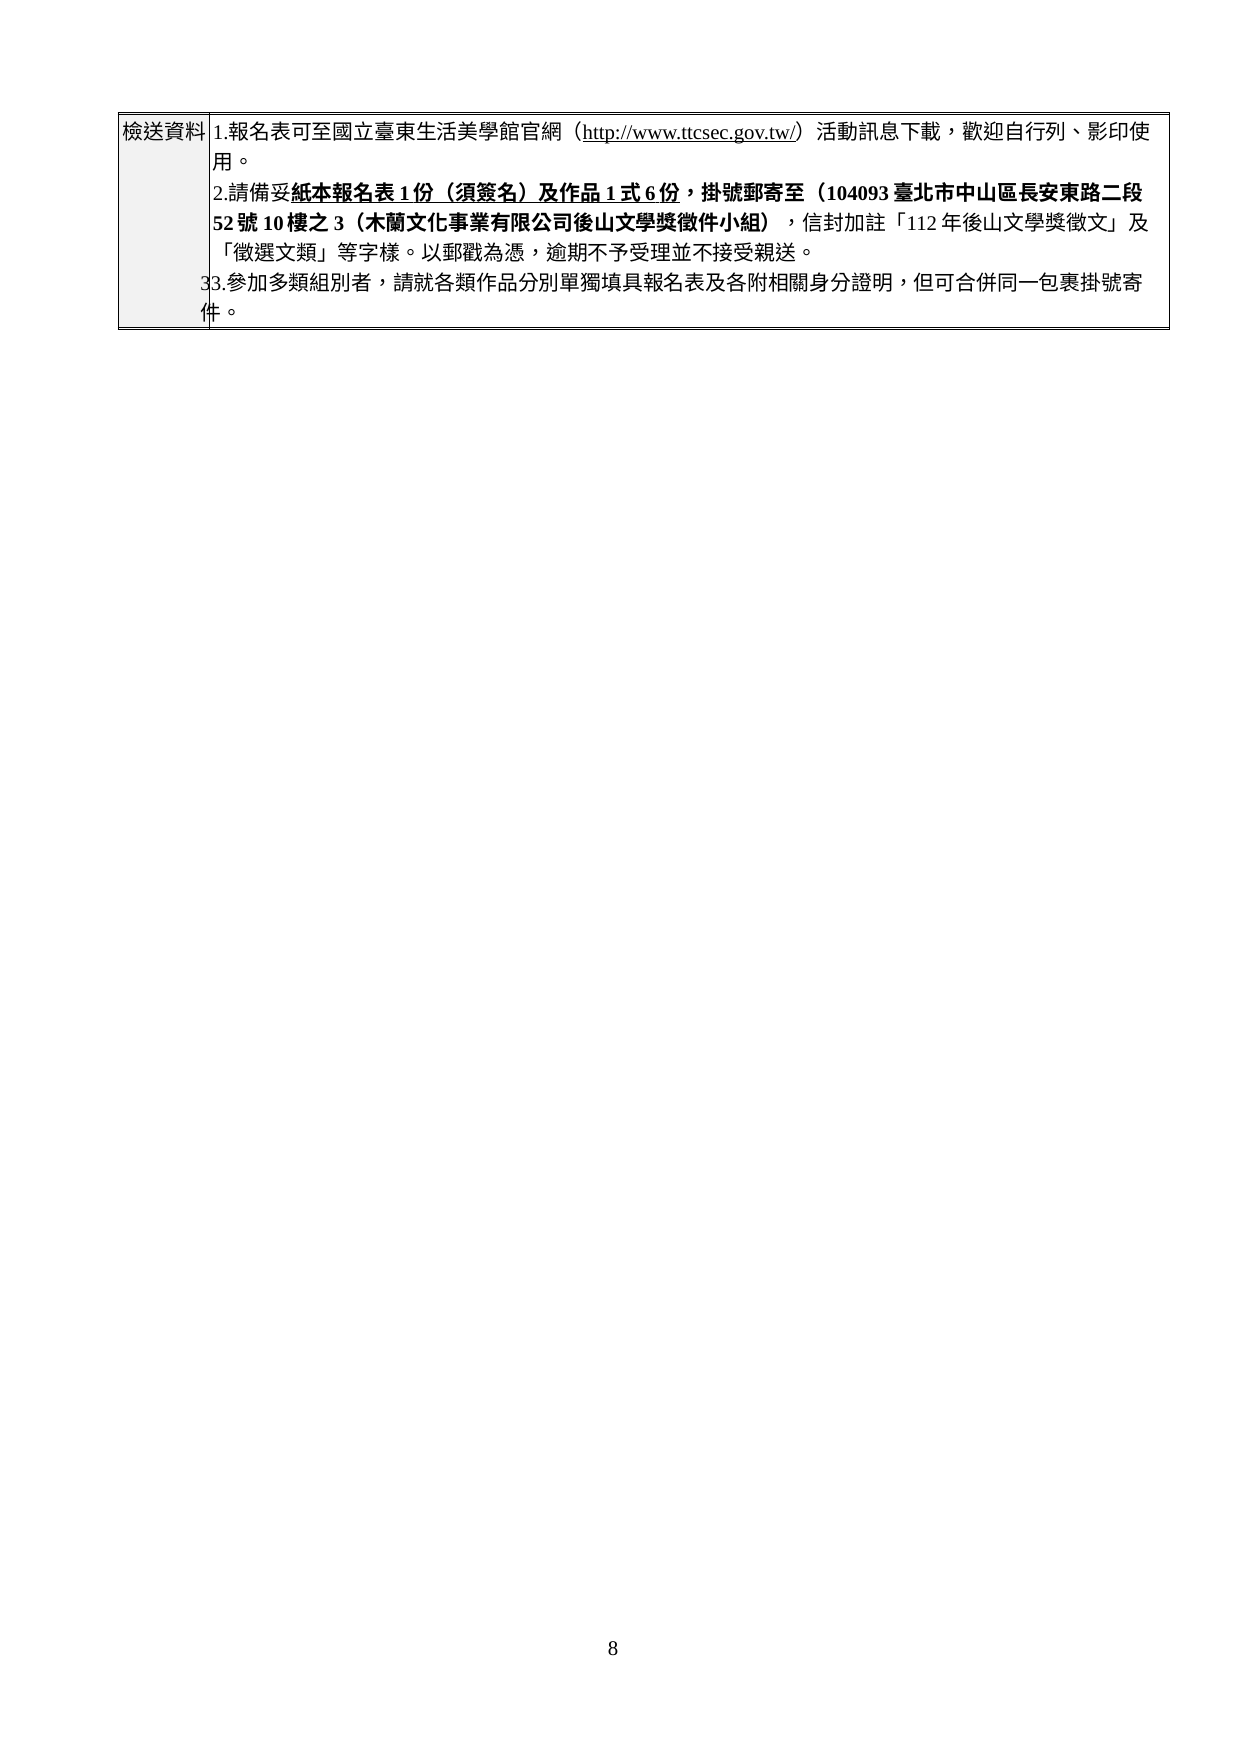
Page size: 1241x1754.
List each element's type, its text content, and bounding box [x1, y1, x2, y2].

table_cell 檢送資料 [119, 115, 209, 327]
table_cell 1.報名表可至國立臺東生活美學館官網（http://www.ttcsec.gov.tw/）活動訊息下載，歡迎自行列、影印使用。 2.請備妥紙本報名表1份（須簽名）及作品1式6份，掛號郵寄至（104093臺北市中山區長安東路二段52號10樓之3（木蘭文化事業有限公司後山文學獎徵件小組），信封加註「112年後山文學獎徵文」及「徵選文類」等字樣。以郵戳為憑，逾期不予受理並不接受親送。 33.參加多類組別者，請就各類作品分別單獨填具報名表及各附相關身分證明，但可合併同一包裹掛號寄件。 [210, 115, 1169, 327]
